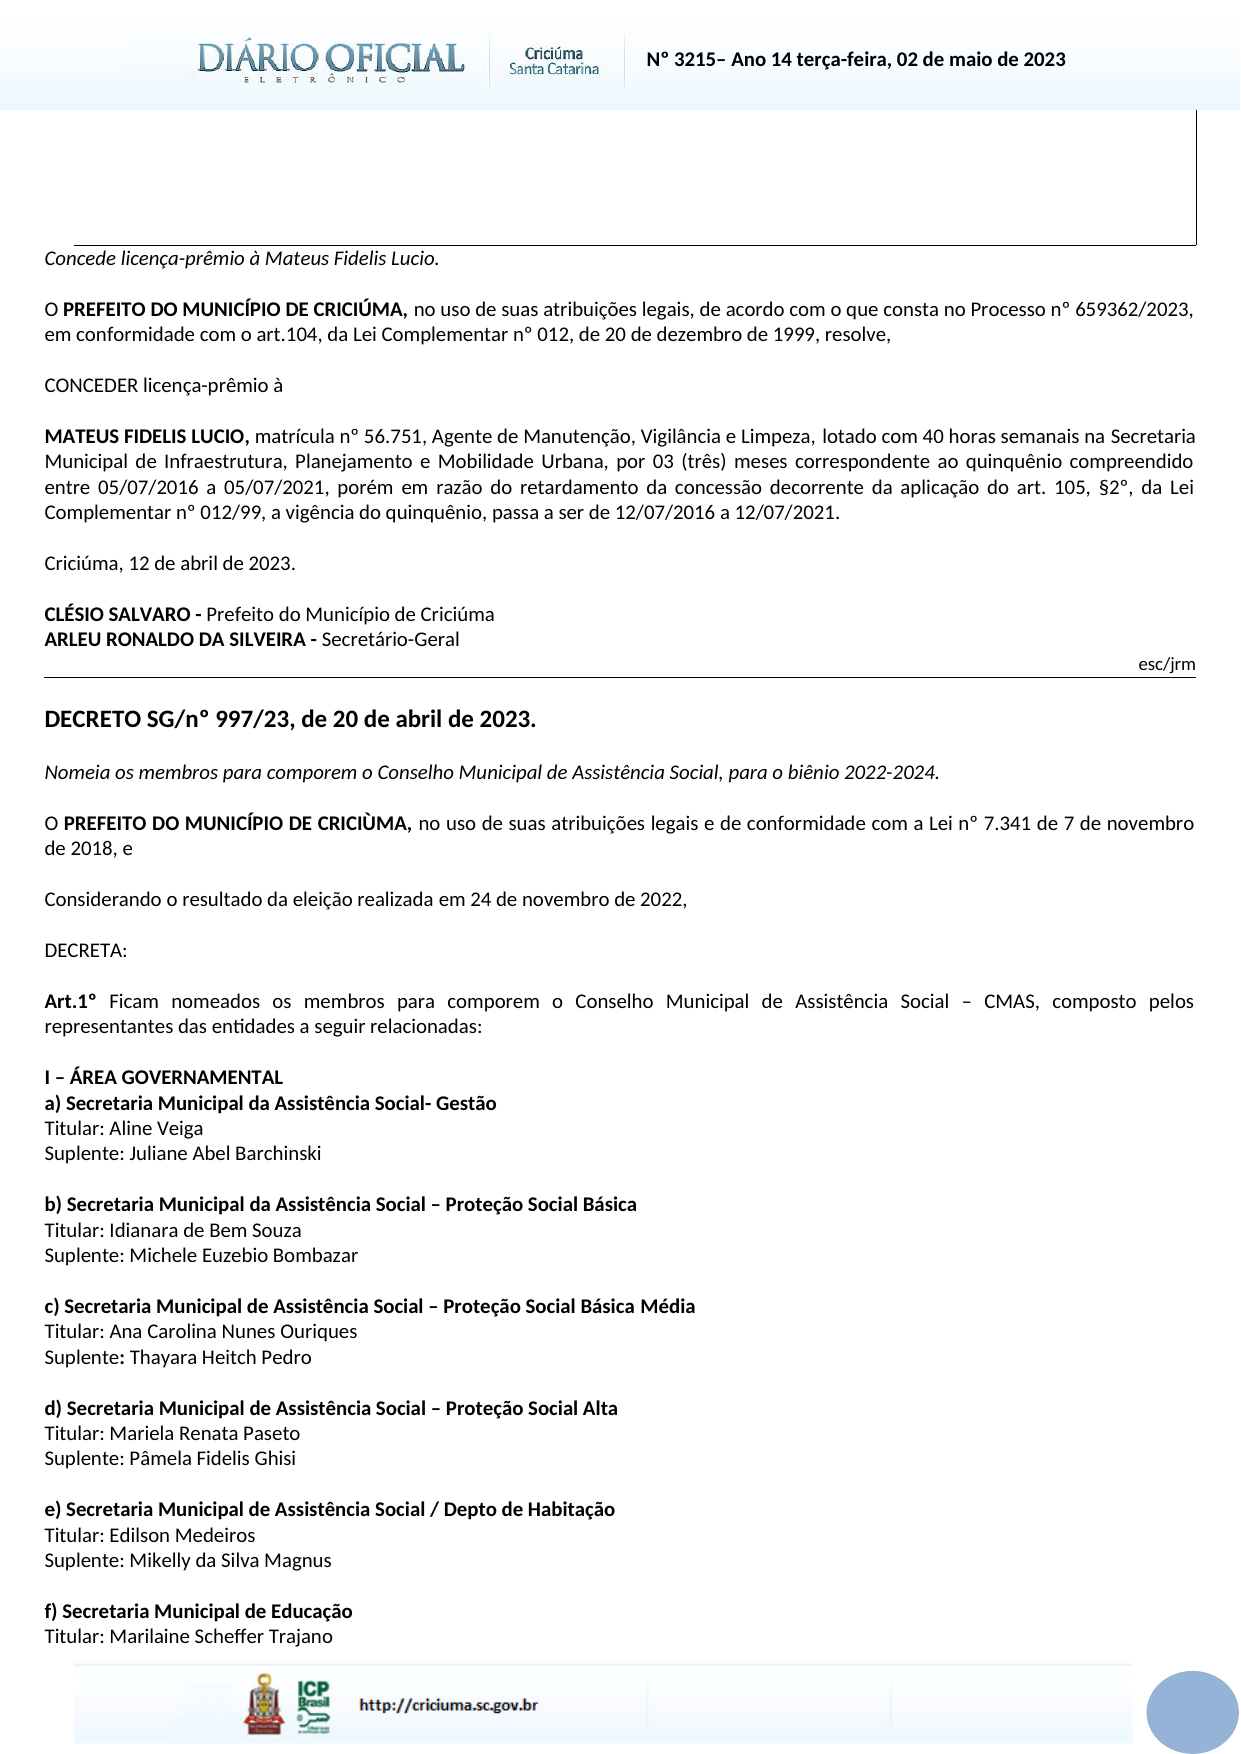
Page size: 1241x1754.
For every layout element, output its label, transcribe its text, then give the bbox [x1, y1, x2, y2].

text MATEUS FIDELIS LUCIO, matrícula nº 56.751, Agente de Manutenção, Vigilância e Limpeza, lotado com 40 horas semanais na Secretaria Municipal de Infraestrutura, Planejamento e Mobilidade Urbana, por 03 (três) meses correspondente ao quinquênio compreendido entre 05/07/2016 a 05/07/2021, porém em razão do retardamento da concessão decorrente da aplicação do art. 105, §2º, da Lei Complementar nº 012/99, a vigência do quinquênio, passa a ser de 12/07/2016 a 12/07/2021. [44, 423, 1196, 525]
text Suplente: Pâmela Fidelis Ghisi [44, 1446, 1196, 1471]
text Nomeia os membros para comporem o Conselho Municipal de Assistência Social, para o biênio 2022-2024. [44, 759, 1196, 785]
text O PREFEITO DO MUNICÍPIO DE CRICIÚMA, no uso de suas atribuições legais, de acordo com o que consta no Processo nº 659362/2023, em conformidade com o art.104, da Lei Complementar nº 012, de 20 de dezembro de 1999, resolve, [44, 296, 1196, 347]
text CLÉSIO SALVARO - Prefeito do Município de Criciúma [44, 601, 1196, 626]
text Titular: Edilson Medeiros [44, 1522, 1196, 1547]
text Criciúma, 12 de abril de 2023. [44, 550, 1196, 576]
text ARLEU RONALDO DA SILVEIRA - Secretário-Geral [44, 626, 1196, 652]
text Considerando o resultado da eleição realizada em 24 de novembro de 2022, [44, 886, 1196, 912]
text Concede licença-prêmio à Mateus Fidelis Lucio. [44, 245, 1196, 271]
text DECRETA: [44, 937, 1196, 963]
text Art.1º Ficam nomeados os membros para comporem o Conselho Municipal de Assistência Social – CMAS, composto pelos representantes das entidades a seguir relacionadas: [44, 988, 1196, 1039]
text c) Secretaria Municipal de Assistência Social – Proteção Social Básica Média [44, 1293, 1196, 1318]
text Titular: Ana Carolina Nunes Ouriques [44, 1318, 1196, 1344]
text a) Secretaria Municipal da Assistência Social- Gestão [44, 1090, 1196, 1115]
text Suplente: Thayara Heitch Pedro [44, 1344, 1196, 1369]
text Titular: Aline Veiga [44, 1115, 1196, 1141]
text Titular: Idianara de Bem Souza [44, 1217, 1196, 1242]
text Titular: Marilaine Scheffer Trajano [44, 1623, 1196, 1649]
text I – ÁREA GOVERNAMENTAL [44, 1064, 1196, 1090]
text e) Secretaria Municipal de Assistência Social / Depto de Habitação [44, 1496, 1196, 1522]
text DECRETO SG/nº 997/23, de 20 de abril de 2023. [44, 703, 1196, 734]
text Titular: Mariela Renata Paseto [44, 1420, 1196, 1446]
text Suplente: Juliane Abel Barchinski [44, 1141, 1196, 1166]
text esc/jrm [44, 652, 1196, 677]
text Suplente: Mikelly da Silva Magnus [44, 1547, 1196, 1573]
text b) Secretaria Municipal da Assistência Social – Proteção Social Básica [44, 1191, 1196, 1217]
text d) Secretaria Municipal de Assistência Social – Proteção Social Alta [44, 1395, 1196, 1420]
text CONCEDER licença-prêmio à [44, 372, 1196, 398]
text Suplente: Michele Euzebio Bombazar [44, 1242, 1196, 1268]
text f) Secretaria Municipal de Educação [44, 1598, 1196, 1623]
text O PREFEITO DO MUNICÍPIO DE CRICIÙMA, no uso de suas atribuições legais e de conformidade com a Lei nº 7.341 de 7 de novembro de 2018, e [44, 810, 1196, 861]
